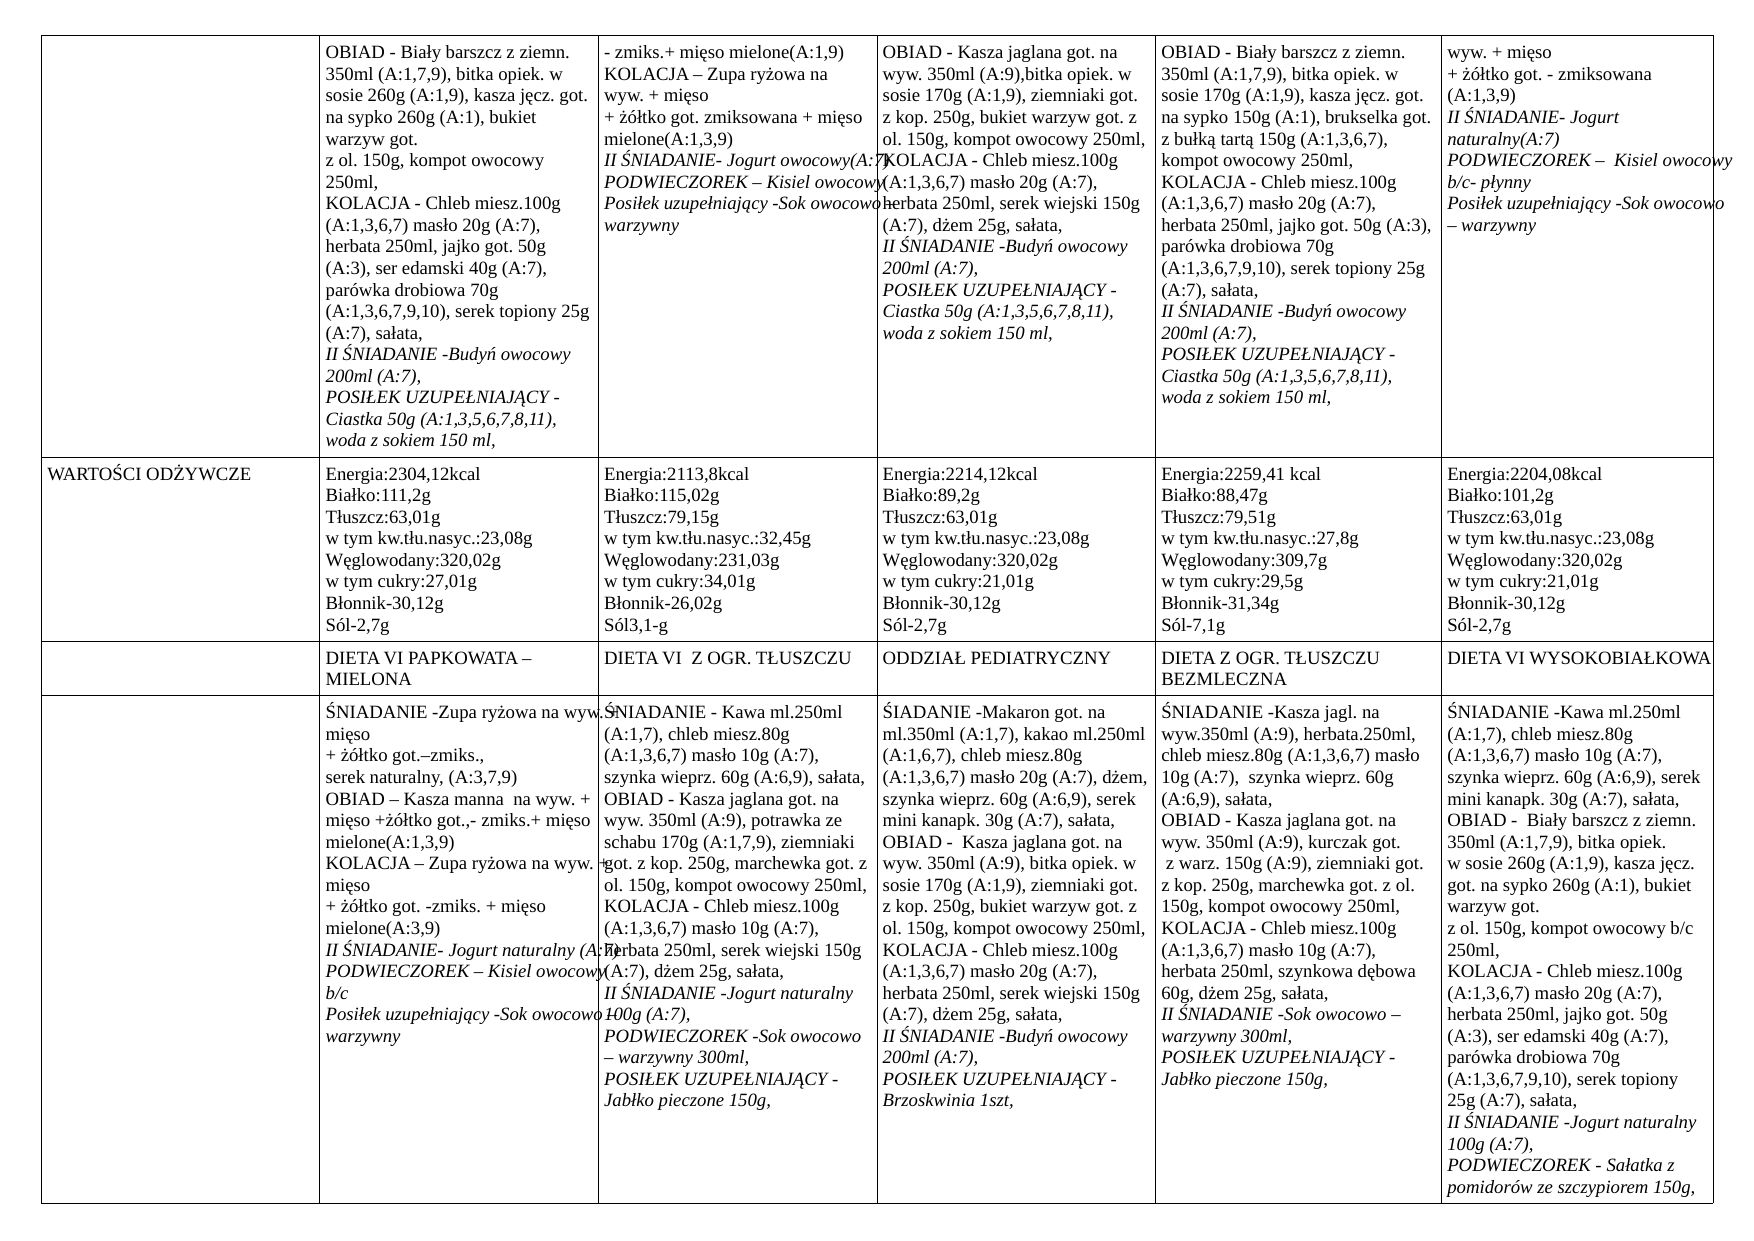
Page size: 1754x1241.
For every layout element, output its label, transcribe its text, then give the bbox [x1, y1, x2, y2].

table_cell Energia:2259,41 kcal Białko:88,47g Tłuszcz:79,51g w tym kw.tłu.nasyc.:27,8g Węglowodany:309,7g w tym cukry:29,5g Błonnik-31,34g Sól-7,1g [1156, 458, 1441, 641]
table_cell WARTOŚCI ODŻYWCZE [42, 458, 319, 641]
table_cell DIETA VI WYSOKOBIAŁKOWA [1442, 642, 1713, 695]
table_cell [42, 642, 319, 695]
table_cell ŚNIADANIE -Kasza manna na wyw.+ mięso + żółtko got.–zmiks., serek naturalny(A:1,3,7,9) OBIAD –Homogenat KOLACJA – Zupa ryżowa na wyw. + mięso + żółtko got. - zmiksowana (A:1,3,9) II ŚNIADANIE- Jogurt naturalny(A:7) PODWIECZOREK – Kisiel owocowy b/c- płynny Posiłek uzupełniający -Sok owocowo – warzywny [1442, 36, 1713, 457]
table_cell DIETA Z OGR. TŁUSZCZU BEZMLECZNA [1156, 642, 1441, 695]
table_cell DIETA VI Z OGR. TŁUSZCZU [599, 642, 877, 695]
table_cell ŚNIADANIE - Makaron got. na ml.350ml (A:1,7), kakao ml.250ml (A:1,6,7), chleb miesz.80g (A:1,3,6,7) masło 20g, szynka wieprz. 60g (A:6,9), serek mini kanapk. 30g (A:7), sałata, (A:7), OBIAD - Kasza jaglana got. na wyw. 350ml (A:9),bitka opiek. w sosie 170g (A:1,9), ziemniaki got. z kop. 250g, bukiet warzyw got. z ol. 150g, kompot owocowy 250ml, KOLACJA - Chleb miesz.100g (A:1,3,6,7) masło 20g (A:7), herbata 250ml, serek wiejski 150g (A:7), dżem 25g, sałata, II ŚNIADANIE -Budyń owocowy 200ml (A:7), POSIŁEK UZUPEŁNIAJĄCY - Ciastka 50g (A:1,3,5,6,7,8,11), woda z sokiem 150 ml, [878, 36, 1155, 457]
table_cell ŚNIADANIE -Zupa ryżowa na wyw. + mięso + żółtko got.–zmiks., serek naturalny, (A:3,7,9) OBIAD – Kasza manna na wyw. + mięso +żółtko got.,- zmiks.+ mięso mielone(A:1,3,9) KOLACJA – Zupa ryżowa na wyw. + mięso + żółtko got. -zmiks. + mięso mielone(A:3,9) II ŚNIADANIE- Jogurt naturalny (A:7) PODWIECZOREK – Kisiel owocowy b/c Posiłek uzupełniający -Sok owocowo – warzywny [320, 696, 598, 1203]
table_cell [42, 696, 319, 1203]
table_cell ŚIADANIE -Makaron got. na ml.350ml (A:1,7), kakao ml.250ml (A:1,6,7), chleb miesz.80g (A:1,3,6,7) masło 20g (A:7), dżem, szynka wieprz. 60g (A:6,9), serek mini kanapk. 30g (A:7), sałata, OBIAD - Kasza jaglana got. na wyw. 350ml (A:9), bitka opiek. w sosie 170g (A:1,9), ziemniaki got. z kop. 250g, bukiet warzyw got. z ol. 150g, kompot owocowy 250ml, KOLACJA - Chleb miesz.100g (A:1,3,6,7) masło 20g (A:7), herbata 250ml, serek wiejski 150g (A:7), dżem 25g, sałata, II ŚNIADANIE -Budyń owocowy 200ml (A:7), POSIŁEK UZUPEŁNIAJĄCY - Brzoskwinia 1szt, [878, 696, 1155, 1203]
table_cell DIETA VI PAPKOWATA – MIELONA [320, 642, 598, 695]
table_cell Energia:2204,08kcal Białko:101,2g Tłuszcz:63,01g w tym kw.tłu.nasyc.:23,08g Węglowodany:320,02g w tym cukry:21,01g Błonnik-30,12g Sól-2,7g [1442, 458, 1713, 641]
table_cell Energia:2214,12kcal Białko:89,2g Tłuszcz:63,01g w tym kw.tłu.nasyc.:23,08g Węglowodany:320,02g w tym cukry:21,01g Błonnik-30,12g Sól-2,7g [878, 458, 1155, 641]
table_cell ŚNIADANIE – Kasza manna na ml. + suchary + żółtko got.+ masło-zmiks, serek waniliowy(A:1,3,7) OBIAD – Kasza manna na wyw. + mięso - zmiks.+ mięso mielone(A:1,9) KOLACJA – Zupa ryżowa na wyw. + mięso + żółtko got. zmiksowana + mięso mielone(A:1,3,9) II ŚNIADANIE- Jogurt owocowy(A:7) PODWIECZOREK – Kisiel owocowy Posiłek uzupełniający -Sok owocowo – warzywny [599, 36, 877, 457]
table_cell OBIAD - Biały barszcz z ziemn. 350ml (A:1,7,9), bitka opiek. w sosie 260g (A:1,9), kasza jęcz. got. na sypko 260g (A:1), bukiet warzyw got. z ol. 150g, kompot owocowy 250ml, KOLACJA - Chleb miesz.100g (A:1,3,6,7) masło 20g (A:7), herbata 250ml, jajko got. 50g (A:3), ser edamski 40g (A:7), parówka drobiowa 70g (A:1,3,6,7,9,10), serek topiony 25g (A:7), sałata, II ŚNIADANIE -Budyń owocowy 200ml (A:7), POSIŁEK UZUPEŁNIAJĄCY - Ciastka 50g (A:1,3,5,6,7,8,11), woda z sokiem 150 ml, [320, 36, 598, 457]
table_cell [42, 36, 319, 457]
table_cell ŚNIADANIE -Kasza jagl. na wyw.350ml (A:9), herbata.250ml, chleb miesz.80g (A:1,3,6,7) masło 10g (A:7), szynka wieprz. 60g (A:6,9), sałata, OBIAD - Kasza jaglana got. na wyw. 350ml (A:9), kurczak got. z warz. 150g (A:9), ziemniaki got. z kop. 250g, marchewka got. z ol. 150g, kompot owocowy 250ml, KOLACJA - Chleb miesz.100g (A:1,3,6,7) masło 10g (A:7), herbata 250ml, szynkowa dębowa 60g, dżem 25g, sałata, II ŚNIADANIE -Sok owocowo – warzywny 300ml, POSIŁEK UZUPEŁNIAJĄCY - Jabłko pieczone 150g, [1156, 696, 1441, 1203]
table_cell OBIAD - Biały barszcz z ziemn. 350ml (A:1,7,9), bitka opiek. w sosie 170g (A:1,9), kasza jęcz. got. na sypko 150g (A:1), brukselka got. z bułką tartą 150g (A:1,3,6,7), kompot owocowy 250ml, KOLACJA - Chleb miesz.100g (A:1,3,6,7) masło 20g (A:7), herbata 250ml, jajko got. 50g (A:3), parówka drobiowa 70g (A:1,3,6,7,9,10), serek topiony 25g (A:7), sałata, II ŚNIADANIE -Budyń owocowy 200ml (A:7), POSIŁEK UZUPEŁNIAJĄCY - Ciastka 50g (A:1,3,5,6,7,8,11), woda z sokiem 150 ml, [1156, 36, 1441, 457]
table_cell ODDZIAŁ PEDIATRYCZNY [878, 642, 1155, 695]
table_cell Energia:2113,8kcal Białko:115,02g Tłuszcz:79,15g w tym kw.tłu.nasyc.:32,45g Węglowodany:231,03g w tym cukry:34,01g Błonnik-26,02g Sól3,1-g [599, 458, 877, 641]
table_cell Energia:2304,12kcal Białko:111,2g Tłuszcz:63,01g w tym kw.tłu.nasyc.:23,08g Węglowodany:320,02g w tym cukry:27,01g Błonnik-30,12g Sól-2,7g [320, 458, 598, 641]
table_cell ŚNIADANIE -Kawa ml.250ml (A:1,7), chleb miesz.80g (A:1,3,6,7) masło 10g (A:7), szynka wieprz. 60g (A:6,9), serek mini kanapk. 30g (A:7), sałata, OBIAD - Biały barszcz z ziemn. 350ml (A:1,7,9), bitka opiek. w sosie 260g (A:1,9), kasza jęcz. got. na sypko 260g (A:1), bukiet warzyw got. z ol. 150g, kompot owocowy b/c 250ml, KOLACJA - Chleb miesz.100g (A:1,3,6,7) masło 20g (A:7), herbata 250ml, jajko got. 50g (A:3), ser edamski 40g (A:7), parówka drobiowa 70g (A:1,3,6,7,9,10), serek topiony 25g (A:7), sałata, II ŚNIADANIE -Jogurt naturalny 100g (A:7), PODWIECZOREK - Sałatka z pomidorów ze szczypiorem 150g, [1442, 696, 1713, 1203]
table_cell ŚNIADANIE - Kawa ml.250ml (A:1,7), chleb miesz.80g (A:1,3,6,7) masło 10g (A:7), szynka wieprz. 60g (A:6,9), sałata, OBIAD - Kasza jaglana got. na wyw. 350ml (A:9), potrawka ze schabu 170g (A:1,7,9), ziemniaki got. z kop. 250g, marchewka got. z ol. 150g, kompot owocowy 250ml, KOLACJA - Chleb miesz.100g (A:1,3,6,7) masło 10g (A:7), herbata 250ml, serek wiejski 150g (A:7), dżem 25g, sałata, II ŚNIADANIE -Jogurt naturalny 100g (A:7), PODWIECZOREK -Sok owocowo – warzywny 300ml, POSIŁEK UZUPEŁNIAJĄCY - Jabłko pieczone 150g, [599, 696, 877, 1203]
